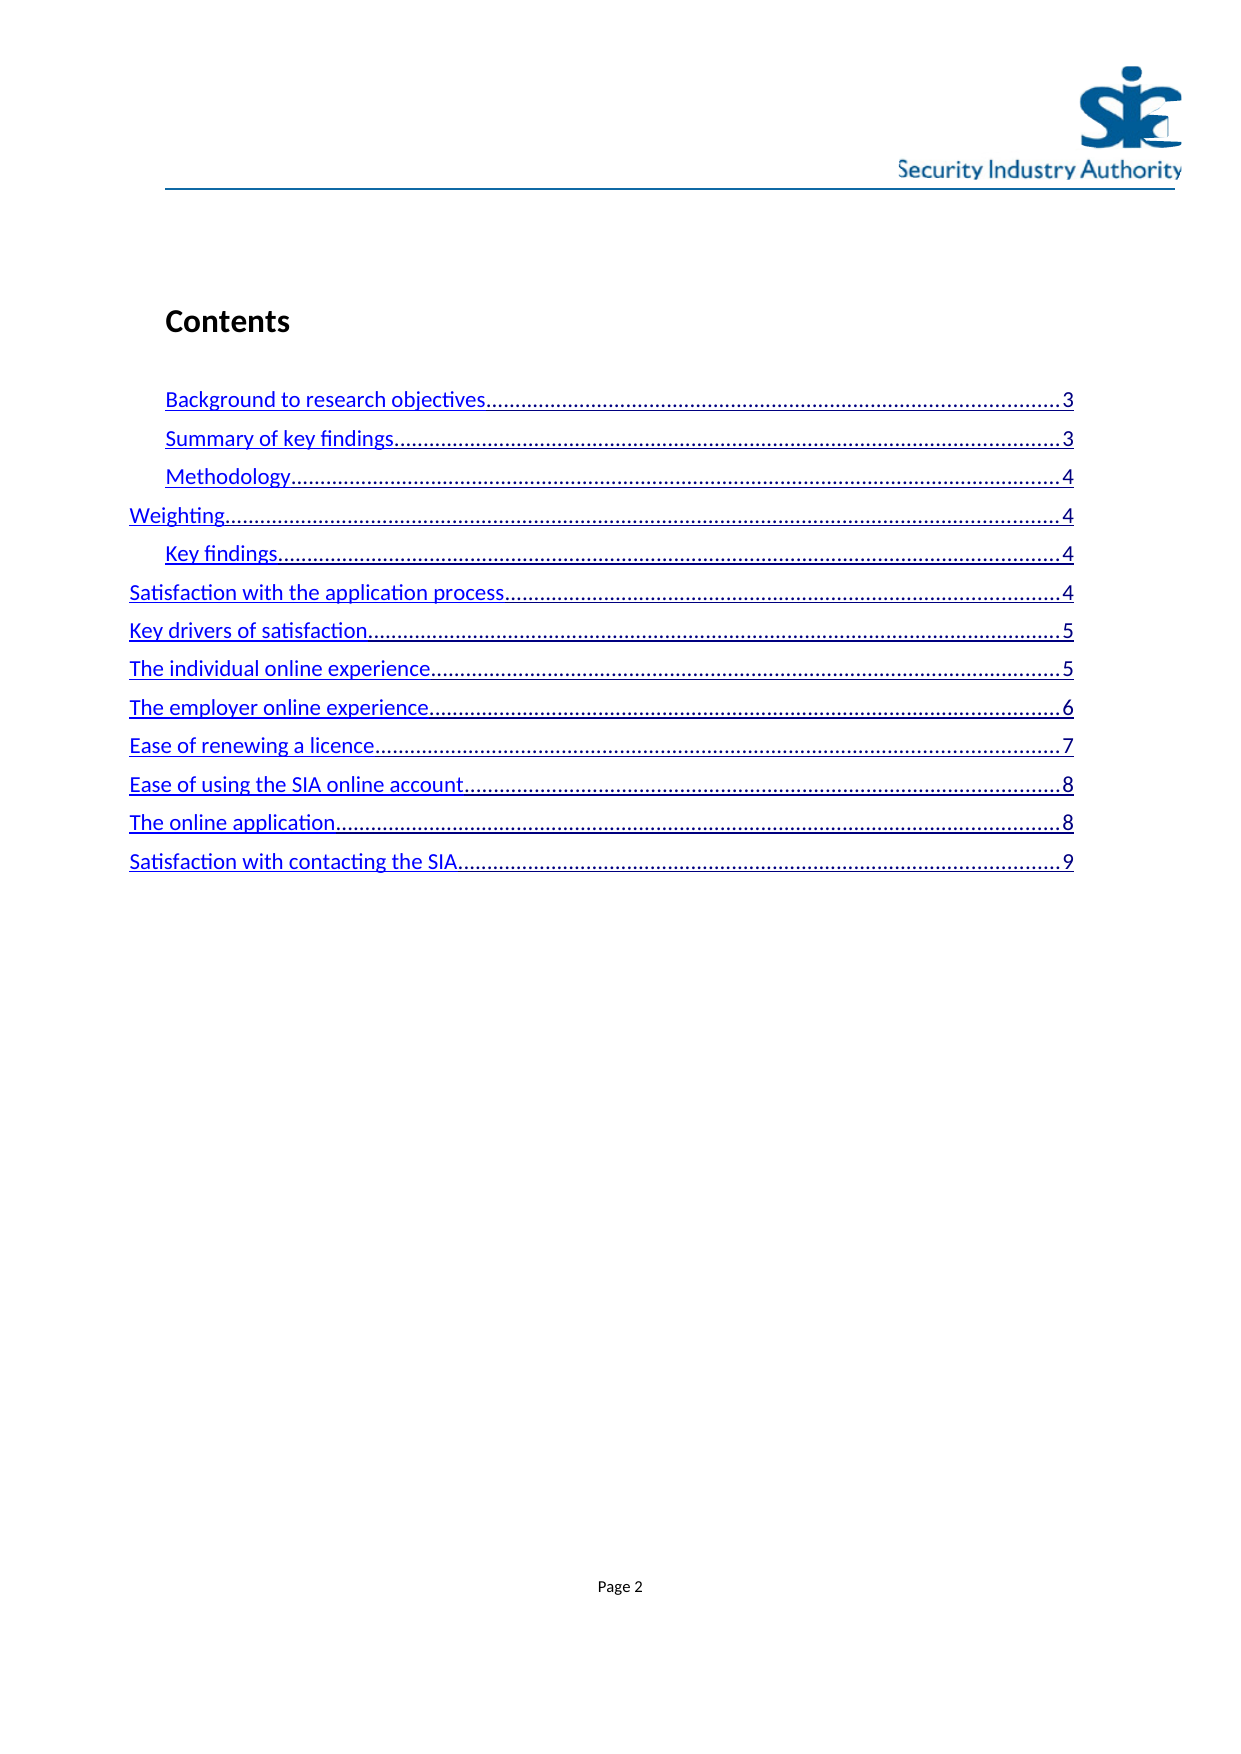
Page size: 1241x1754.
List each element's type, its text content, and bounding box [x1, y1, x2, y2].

text Background to research objectives 3 [165, 386, 1075, 413]
text Key drivers of satisfaction 5 [129, 616, 1075, 644]
text Methodology 4 [165, 462, 1075, 490]
text Weighting 4 [129, 501, 1075, 529]
text Key findings 4 [165, 539, 1075, 567]
text The online application 8 [129, 808, 1075, 836]
text Ease of using the SIA online account 8 [129, 770, 1075, 798]
text Satisfaction with contacting the SIA 9 [129, 847, 1075, 875]
text Summary of key findings 3 [165, 424, 1075, 452]
text The individual online experience 5 [129, 654, 1075, 683]
text Satisfaction with the application process 4 [129, 578, 1075, 606]
text Ease of renewing a licence 7 [129, 731, 1075, 759]
text The employer online experience 6 [129, 693, 1075, 721]
subtitle Contents [165, 300, 1075, 341]
